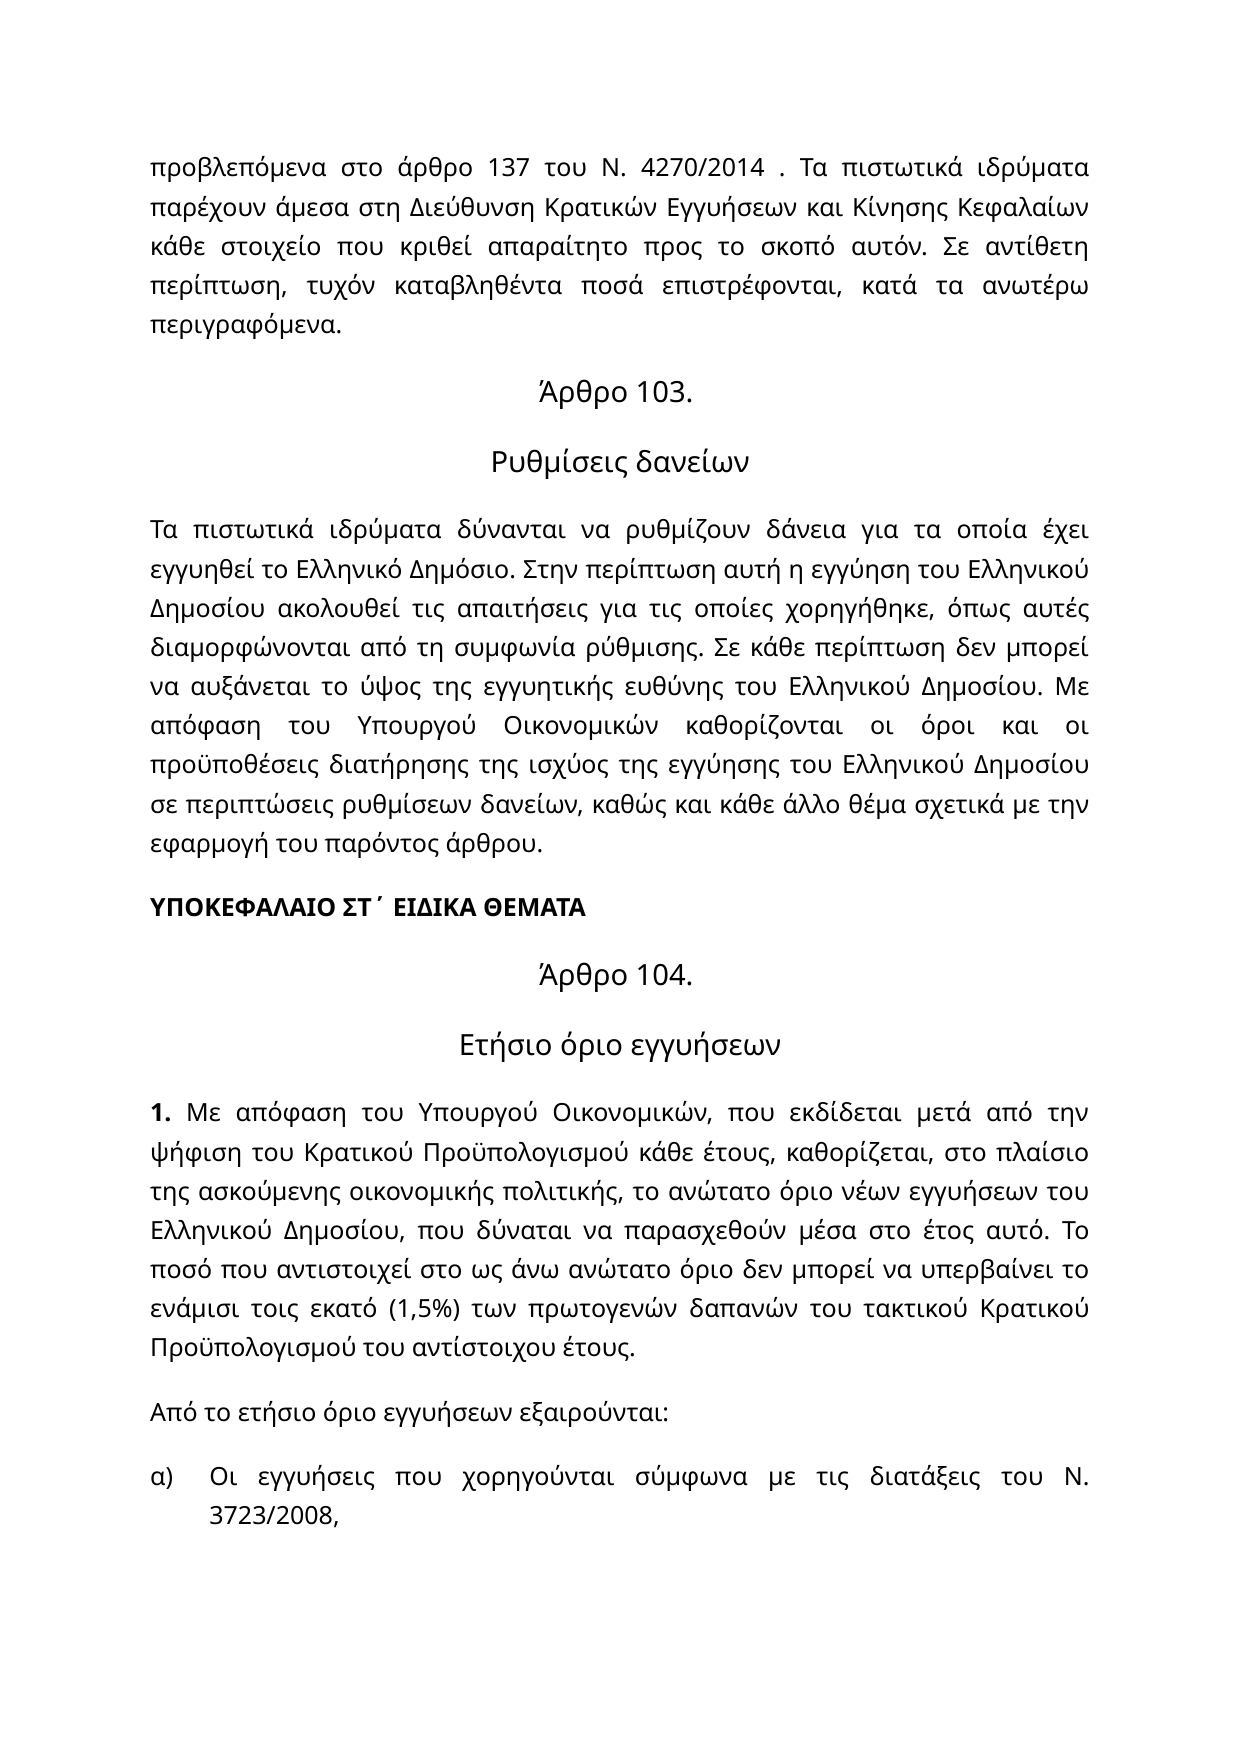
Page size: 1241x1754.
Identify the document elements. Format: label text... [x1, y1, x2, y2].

subtitle Ετήσιο όριο εγγυήσεων [150, 1024, 1090, 1064]
list α) Οι εγγυήσεις που χορηγούνται σύμφωνα με τις διατάξεις του Ν. 3723/2008, [150, 1458, 1090, 1532]
text ΥΠΟΚΕΦΑΛΑΙΟ ΣΤ΄ ΕΙΔΙΚΑ ΘΕΜΑΤΑ [150, 889, 1090, 924]
text προβλεπόμενα στο άρθρο 137 του Ν. 4270/2014 . Τα πιστωτικά ιδρύματα παρέχουν άμεσα στη Διεύθυνση Κρατικών Εγγυήσεων και Κίνησης Κεφαλαίων κάθε στοιχείο που κριθεί απαραίτητο προς το σκοπό αυτόν. Σε αντίθετη περίπτωση, τυχόν καταβληθέντα ποσά επιστρέφονται, κατά τα ανωτέρω περιγραφόμενα. [150, 150, 1090, 341]
subtitle Άρθρο 103. [150, 371, 1090, 411]
subtitle Άρθρο 104. [150, 954, 1090, 993]
text Τα πιστωτικά ιδρύματα δύνανται να ρυθμίζουν δάνεια για τα οποία έχει εγγυηθεί το Ελληνικό Δημόσιο. Στην περίπτωση αυτή η εγγύηση του Ελληνικού Δημοσίου ακολουθεί τις απαιτήσεις για τις οποίες χορηγήθηκε, όπως αυτές διαμορφώνονται από τη συμφωνία ρύθμισης. Σε κάθε περίπτωση δεν μπορεί να αυξάνεται το ύψος της εγγυητικής ευθύνης του Ελληνικού Δημοσίου. Με απόφαση του Υπουργού Οικονομικών καθορίζονται οι όροι και οι προϋποθέσεις διατήρησης της ισχύος της εγγύησης του Ελληνικού Δημοσίου σε περιπτώσεις ρυθμίσεων δανείων, καθώς και κάθε άλλο θέμα σχετικά με την εφαρμογή του παρόντος άρθρου. [150, 512, 1090, 859]
subtitle Ρυθμίσεις δανείων [150, 441, 1090, 481]
text Από το ετήσιο όριο εγγυήσεων εξαιρούνται: [150, 1394, 1090, 1428]
text 1. Με απόφαση του Υπουργού Οικονομικών, που εκδίδεται μετά από την ψήφιση του Κρατικού Προϋπολογισμού κάθε έτους, καθορίζεται, στο πλαίσιο της ασκούμενης οικονομικής πολιτικής, το ανώτατο όριο νέων εγγυήσεων του Ελληνικού Δημοσίου, που δύναται να παρασχεθούν μέσα στο έτος αυτό. Το ποσό που αντιστοιχεί στο ως άνω ανώτατο όριο δεν μπορεί να υπερβαίνει το ενάμισι τοις εκατό (1,5%) των πρωτογενών δαπανών του τακτικού Κρατικού Προϋπολογισμού του αντίστοιχου έτους. [150, 1095, 1090, 1364]
